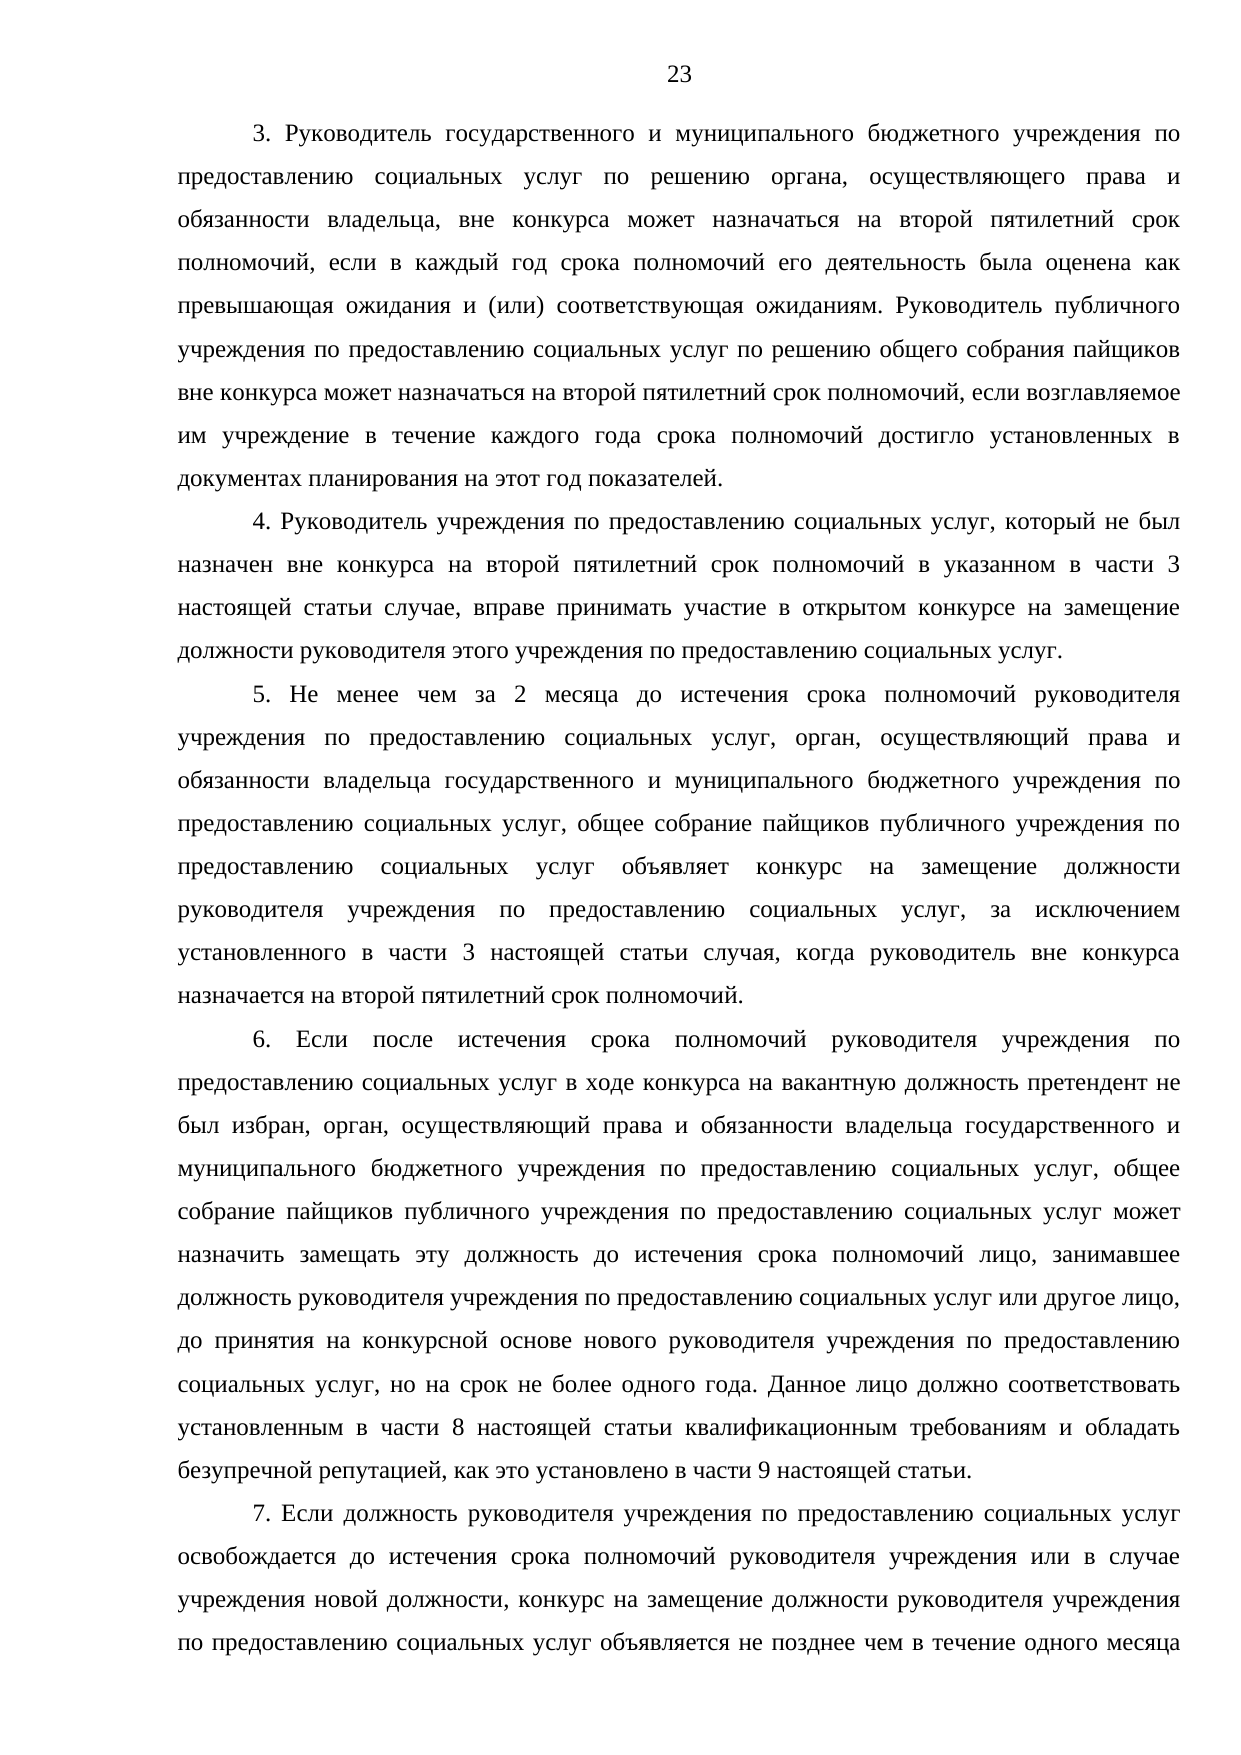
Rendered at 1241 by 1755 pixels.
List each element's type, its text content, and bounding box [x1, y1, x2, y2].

text 6. Если после истечения срока полномочий руководителя учреждения по предоставлению социальных услуг в ходе конкурса на вакантную должность претендент не был избран, орган, осуществляющий права и обязанности владельца государственного и муниципального бюджетного учреждения по предоставлению социальных услуг, общее собрание пайщиков публичного учреждения по предоставлению социальных услуг может назначить замещать эту должность до истечения срока полномочий лицо, занимавшее должность руководителя учреждения по предоставлению социальных услуг или другое лицо, до принятия на конкурсной основе нового руководителя учреждения по предоставлению социальных услуг, но на срок не более одного года. Данное лицо должно соответствовать установленным в части 8 настоящей статьи квалификационным требованиям и обладать безупречной репутацией, как это установлено в части 9 настоящей статьи. [177, 1024, 1181, 1484]
text 7. Если должность руководителя учреждения по предоставлению социальных услуг освобождается до истечения срока полномочий руководителя учреждения или в случае учреждения новой должности, конкурс на замещение должности руководителя учреждения по предоставлению социальных услуг объявляется не позднее чем в течение одного месяца [177, 1498, 1181, 1656]
text 3. Руководитель государственного и муниципального бюджетного учреждения по предоставлению социальных услуг по решению органа, осуществляющего права и обязанности владельца, вне конкурса может назначаться на второй пятилетний срок полномочий, если в каждый год срока полномочий его деятельность была оценена как превышающая ожидания и (или) соответствующая ожиданиям. Руководитель публичного учреждения по предоставлению социальных услуг по решению общего собрания пайщиков вне конкурса может назначаться на второй пятилетний срок полномочий, если возглавляемое им учреждение в течение каждого года срока полномочий достигло установленных в документах планирования на этот год показателей. [177, 118, 1181, 492]
text 5. Не менее чем за 2 месяца до истечения срока полномочий руководителя учреждения по предоставлению социальных услуг, орган, осуществляющий права и обязанности владельца государственного и муниципального бюджетного учреждения по предоставлению социальных услуг, общее собрание пайщиков публичного учреждения по предоставлению социальных услуг объявляет конкурс на замещение должности руководителя учреждения по предоставлению социальных услуг, за исключением установленного в части 3 настоящей статьи случая, когда руководитель вне конкурса назначается на второй пятилетний срок полномочий. [177, 679, 1181, 1009]
text 4. Руководитель учреждения по предоставлению социальных услуг, который не был назначен вне конкурса на второй пятилетний срок полномочий в указанном в части 3 настоящей статьи случае, вправе принимать участие в открытом конкурсе на замещение должности руководителя этого учреждения по предоставлению социальных услуг. [177, 506, 1181, 664]
